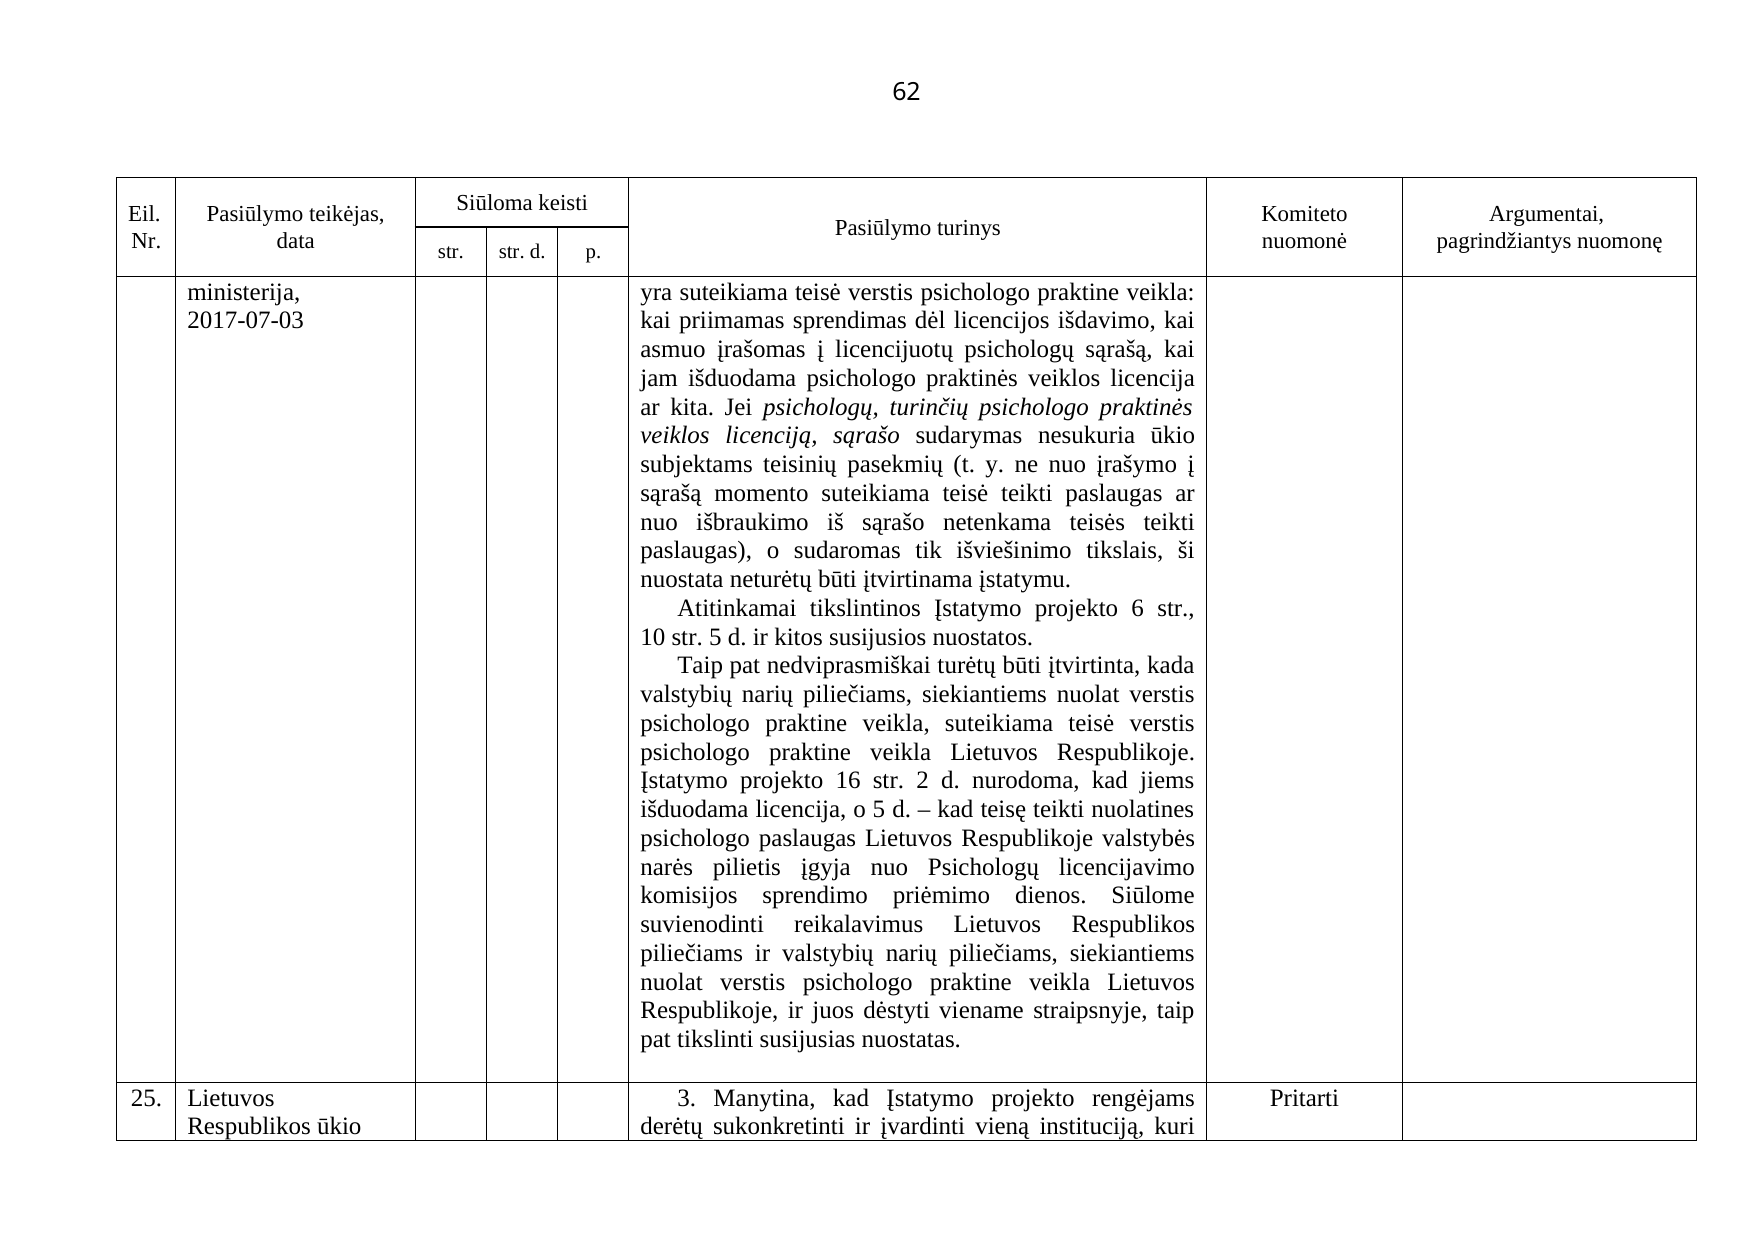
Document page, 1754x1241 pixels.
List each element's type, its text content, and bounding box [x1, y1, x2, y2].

table_header Eil. Nr. [117, 178, 175, 276]
table_cell str. d. [487, 228, 557, 276]
table_cell [117, 277, 175, 1082]
table_cell [558, 1083, 628, 1140]
table_header Komiteto nuomonė [1207, 178, 1402, 276]
table_cell [1207, 277, 1402, 1082]
table_cell ministerija, 2017-07-03 [176, 277, 415, 1082]
table_cell [1403, 1083, 1696, 1140]
table_header Pasiūlymo turinys [629, 178, 1206, 276]
table_cell [416, 1083, 486, 1140]
table_cell [416, 277, 486, 1082]
table_cell [487, 277, 557, 1082]
table_header Argumentai, pagrindžiantys nuomonę [1403, 178, 1696, 276]
table_cell yra suteikiama teisė verstis psichologo praktine veikla: kai priimamas sprendimas dėl licencijos išdavimo, kai asmuo įrašomas į licencijuotų psichologų sąrašą, kai jam išduodama psichologo praktinės veiklos licencija ar kita. Jei psichologų, turinčių psichologo praktinės veiklos licenciją, sąrašo sudarymas nesukuria ūkio subjektams teisinių pasekmių (t. y. ne nuo įrašymo į sąrašą momento suteikiama teisė teikti paslaugas ar nuo išbraukimo iš sąrašo netenkama teisės teikti paslaugas), o sudaromas tik išviešinimo tikslais, ši nuostata neturėtų būti įtvirtinama įstatymu. Atitinkamai tikslintinos Įstatymo projekto 6 str., 10 str. 5 d. ir kitos susijusios nuostatos. Taip pat nedviprasmiškai turėtų būti įtvirtinta, kada valstybių narių piliečiams, siekiantiems nuolat verstis psichologo praktine veikla, suteikiama teisė verstis psichologo praktine veikla Lietuvos Respublikoje. Įstatymo projekto 16 str. 2 d. nurodoma, kad jiems išduodama licencija, o 5 d. – kad teisę teikti nuolatines psichologo paslaugas Lietuvos Respublikoje valstybės narės pilietis įgyja nuo Psichologų licencijavimo komisijos sprendimo priėmimo dienos. Siūlome suvienodinti reikalavimus Lietuvos Respublikos piliečiams ir valstybių narių piliečiams, siekiantiems nuolat verstis psichologo praktine veikla Lietuvos Respublikoje, ir juos dėstyti viename straipsnyje, taip pat tikslinti susijusias nuostatas. [629, 277, 1206, 1082]
table_header Siūloma keisti [416, 178, 628, 226]
table_cell p. [558, 228, 628, 276]
table_cell 3. Manytina, kad Įstatymo projekto rengėjams derėtų sukonkretinti ir įvardinti vieną instituciją, kuri [629, 1083, 1206, 1140]
table_cell Pritarti [1207, 1083, 1402, 1140]
table_cell [1403, 277, 1696, 1082]
table_cell [487, 1083, 557, 1140]
table_header Pasiūlymo teikėjas, data [176, 178, 415, 276]
table_cell Lietuvos Respublikos ūkio [176, 1083, 415, 1140]
table_cell str. [416, 228, 486, 276]
table_cell [558, 277, 628, 1082]
table_cell 25. [117, 1083, 175, 1140]
